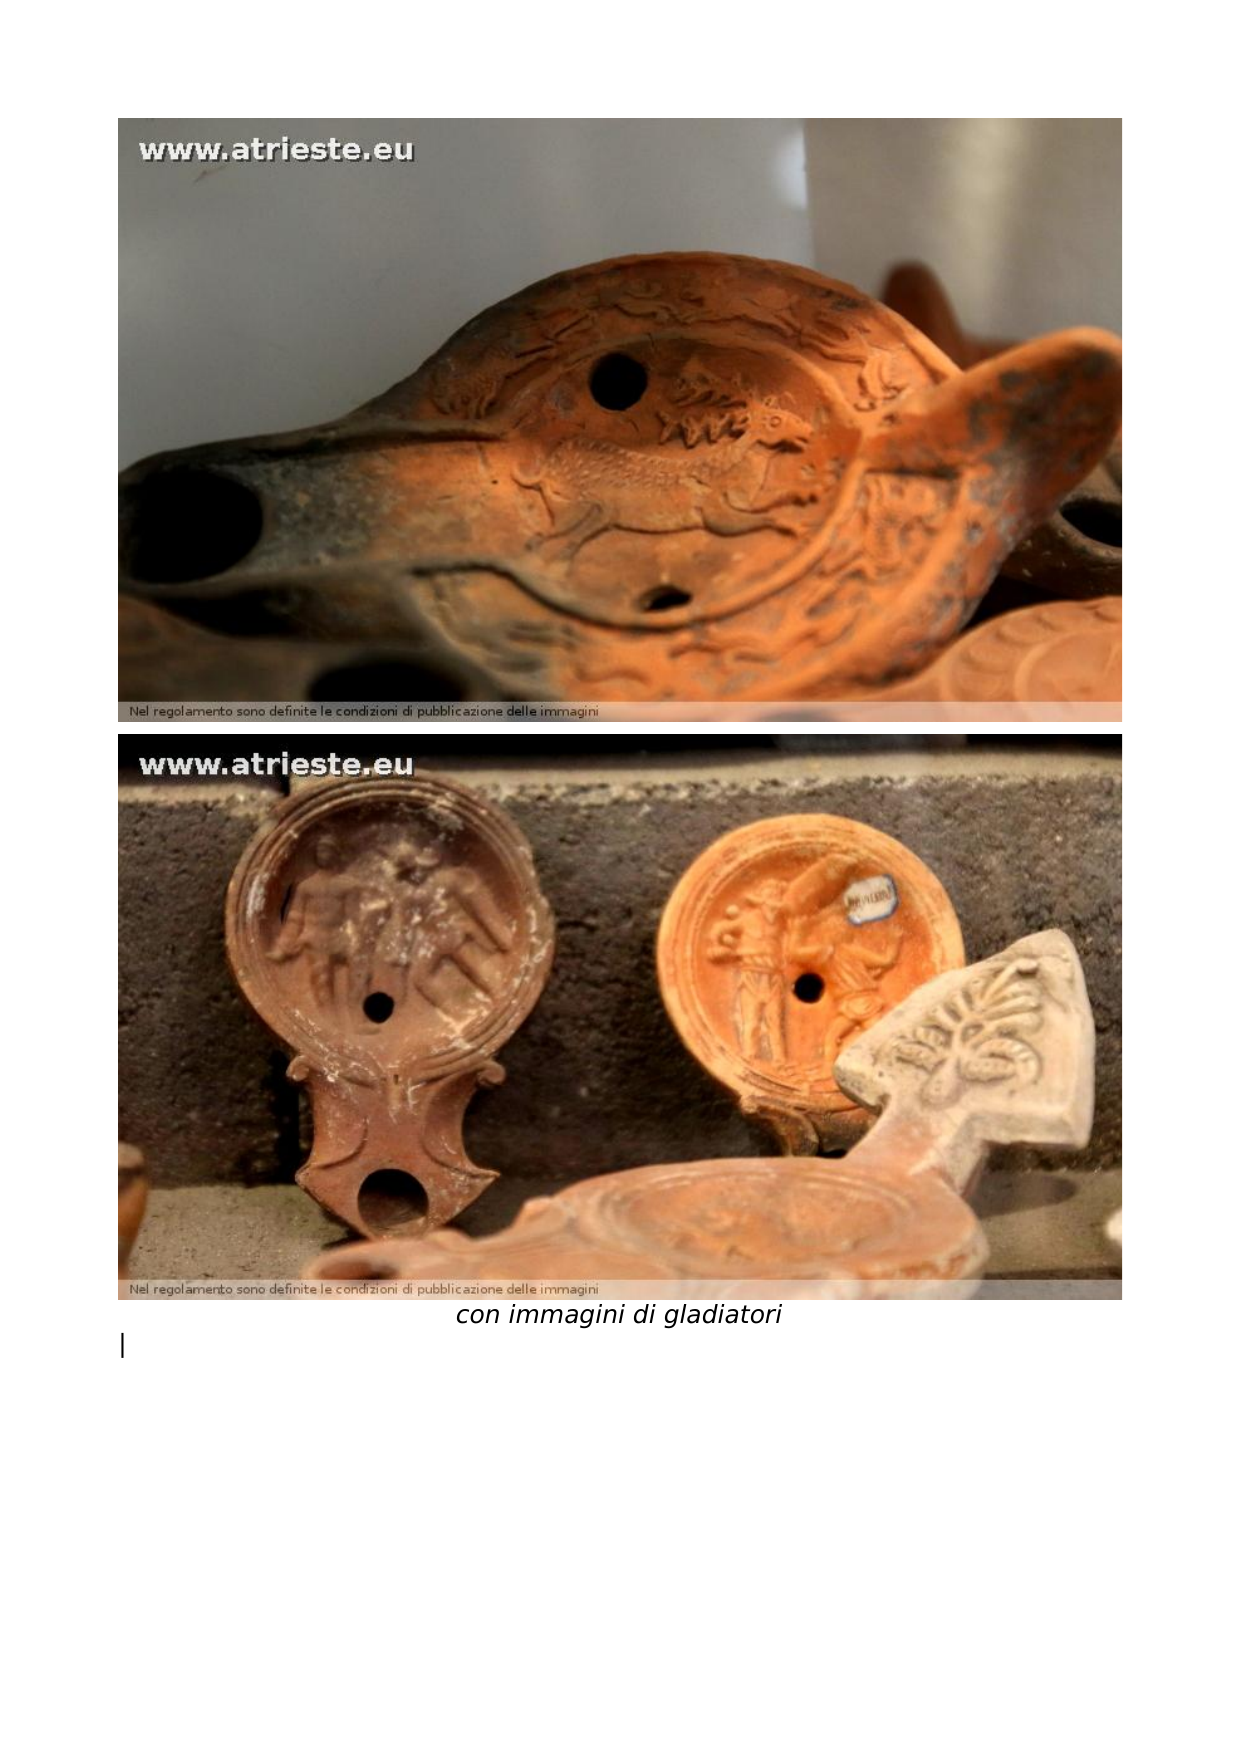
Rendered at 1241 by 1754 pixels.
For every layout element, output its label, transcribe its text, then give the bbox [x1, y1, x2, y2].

text | [118, 1329, 1122, 1358]
picture [118, 118, 1123, 722]
picture [118, 734, 1123, 1300]
text con immagini di gladiatori [118, 1300, 1122, 1329]
text [118, 722, 1122, 734]
